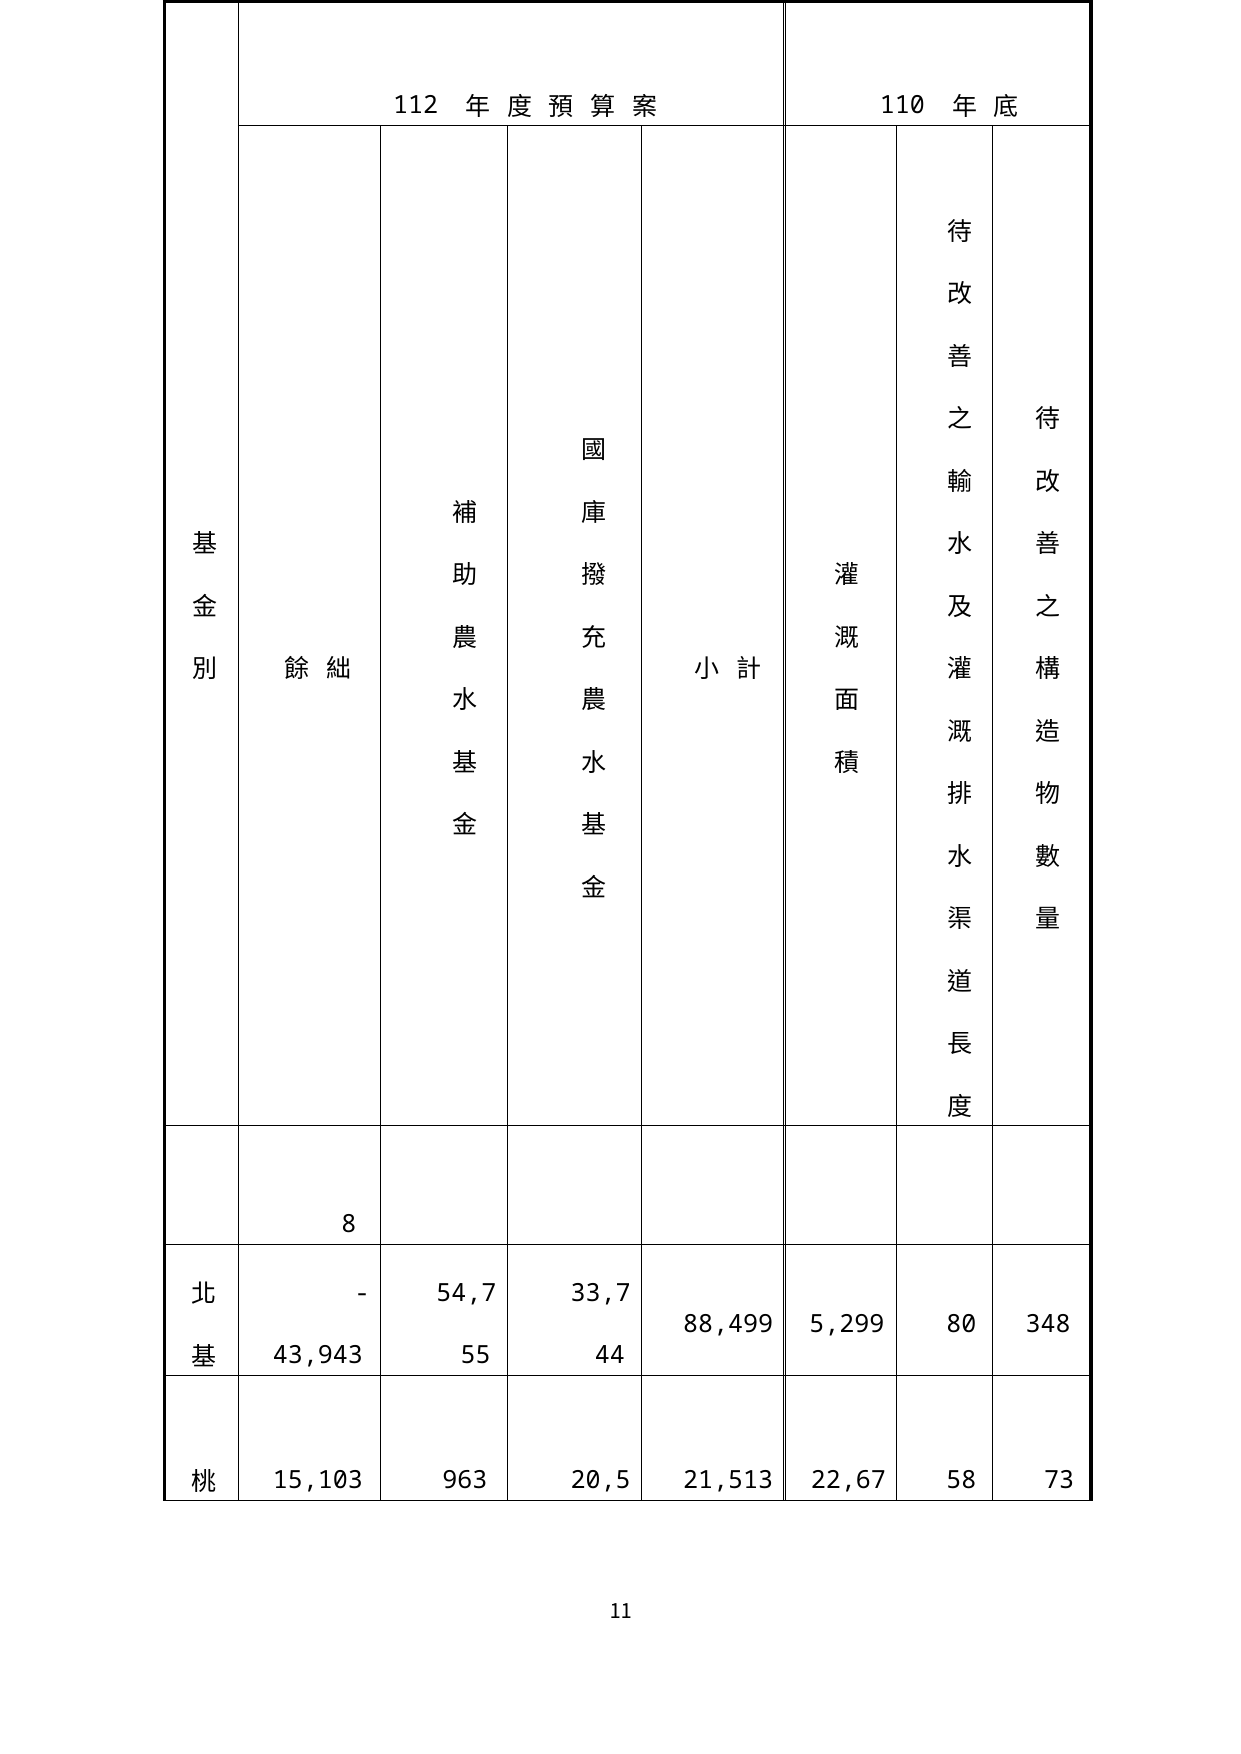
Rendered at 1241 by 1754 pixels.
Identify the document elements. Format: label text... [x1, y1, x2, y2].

table_cell 餘絀 [239, 126, 380, 1125]
table_cell [642, 1126, 783, 1244]
table_cell 73 [993, 1376, 1089, 1500]
table_cell [166, 1126, 238, 1244]
table_cell 348 [993, 1245, 1089, 1375]
table_cell [897, 1126, 992, 1244]
table_cell 補助農水基金 [381, 126, 507, 1125]
table_cell 8 [239, 1126, 380, 1244]
table_cell 20,5 [508, 1376, 641, 1500]
table_cell 80 [897, 1245, 992, 1375]
table_cell -43,943 [239, 1245, 380, 1375]
table_header 112年度預算案 [239, 3, 783, 125]
table_cell 33,744 [508, 1245, 641, 1375]
table_cell [508, 1126, 641, 1244]
table_cell 21,513 [642, 1376, 783, 1500]
table_cell 22,67 [786, 1376, 896, 1500]
table_cell 國庫撥充農水基金 [508, 126, 641, 1125]
table_cell 54,755 [381, 1245, 507, 1375]
table_cell 待改善之輸水及灌溉排水渠道長度 [897, 126, 992, 1125]
table_cell 5,299 [786, 1245, 896, 1375]
table_header 基金別 [166, 3, 238, 1125]
table_cell 15,103 [239, 1376, 380, 1500]
table_cell [993, 1126, 1089, 1244]
table_cell 桃 [166, 1376, 238, 1500]
table_cell 北基 [166, 1245, 238, 1375]
table_cell 灌溉面積 [786, 126, 896, 1125]
table_cell 88,499 [642, 1245, 783, 1375]
table_cell 小計 [642, 126, 783, 1125]
table_header 110年底 [786, 3, 1089, 125]
table_cell 963 [381, 1376, 507, 1500]
table_cell [381, 1126, 507, 1244]
table_cell 58 [897, 1376, 992, 1500]
table_cell [786, 1126, 896, 1244]
table_cell 待改善之構造物數量 [993, 126, 1089, 1125]
